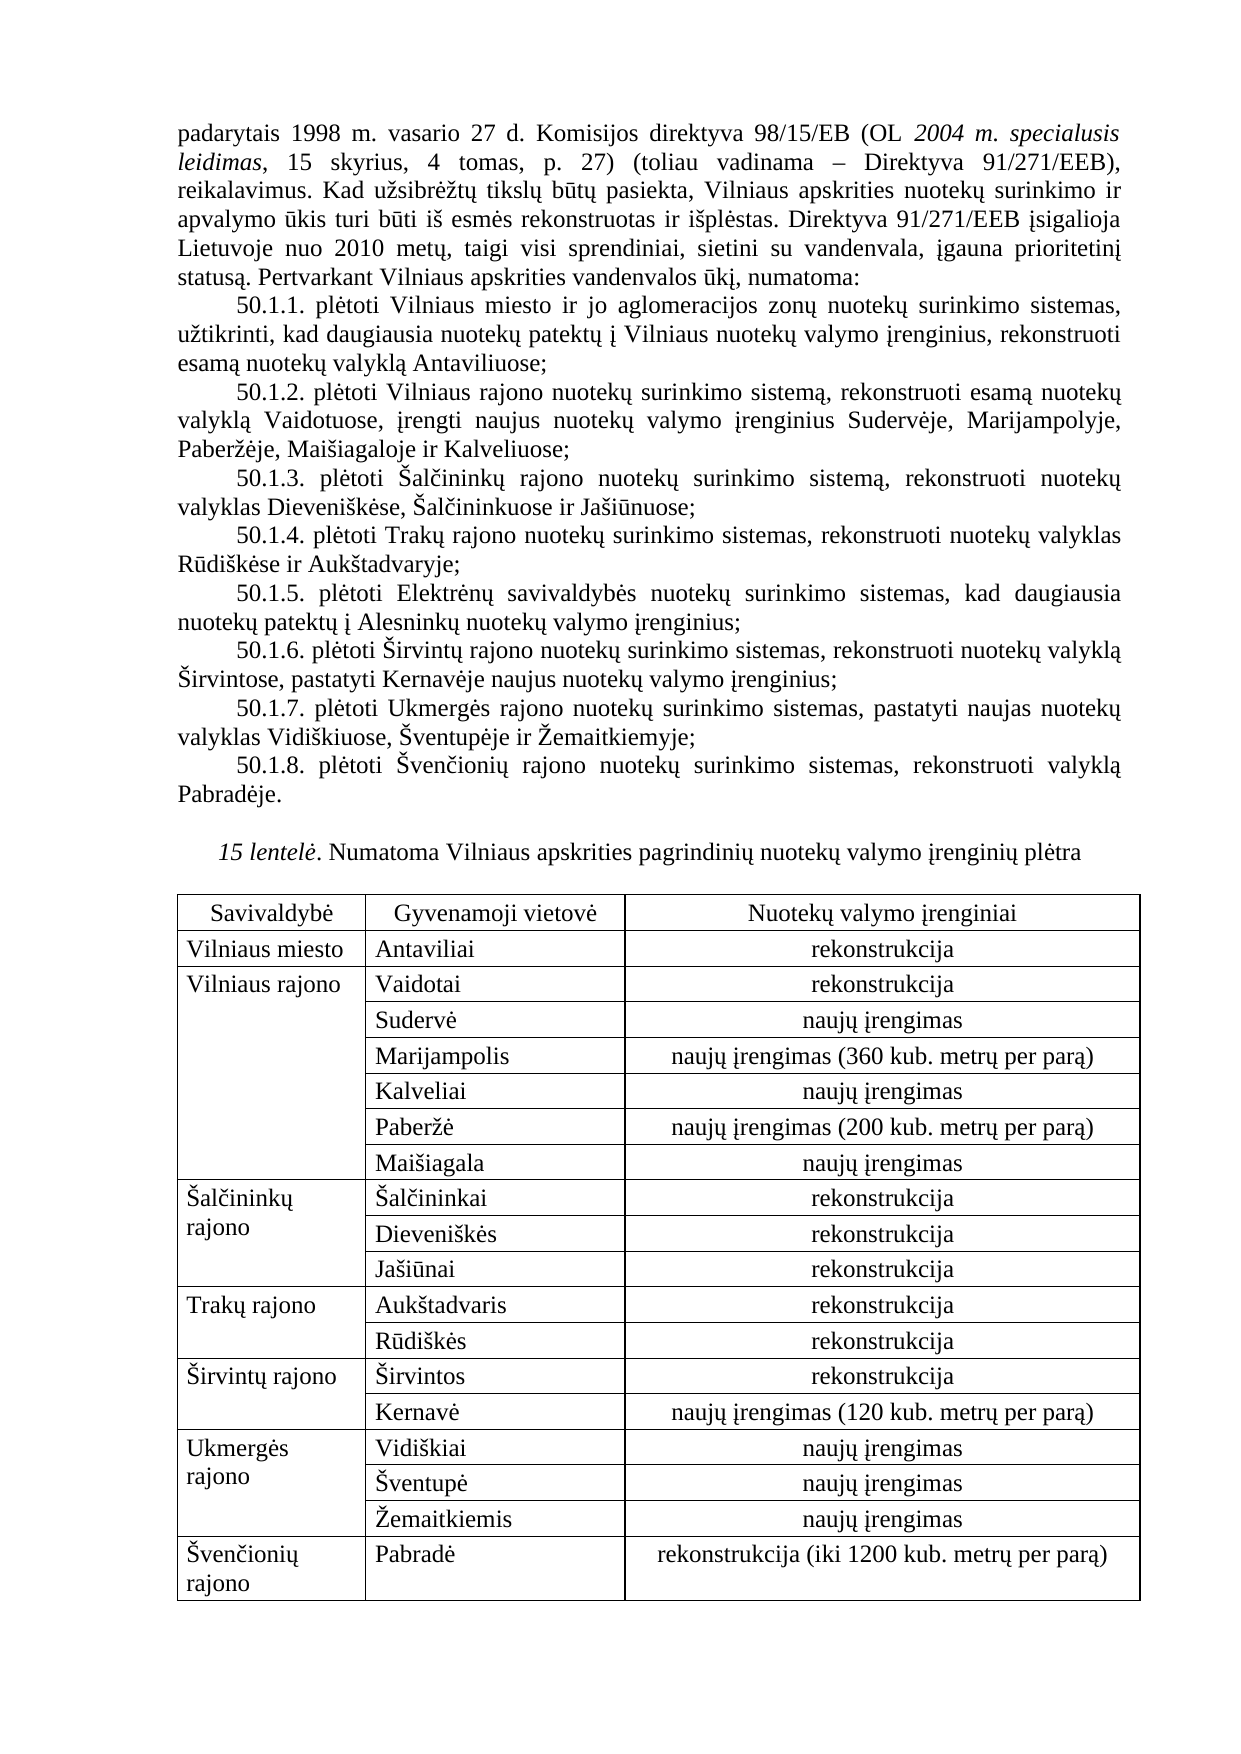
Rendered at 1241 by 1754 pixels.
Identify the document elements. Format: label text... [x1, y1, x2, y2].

table_cell Rūdiškės [366, 1323, 624, 1357]
table_cell Ukmergės rajono [178, 1430, 365, 1536]
table_cell Paberžė [366, 1109, 624, 1144]
table_cell Kalveliai [366, 1074, 624, 1108]
table_cell Trakų rajono [178, 1287, 365, 1357]
table_cell naujų įrengimas (200 kub. metrų per parą) [626, 1109, 1139, 1144]
table_header Savivaldybė [178, 895, 365, 930]
text 50.1.7. plėtoti Ukmergės rajono nuotekų surinkimo sistemas, pastatyti naujas nuotekų valyklas Vidiškiuose, Šventupėje ir Žemaitkiemyje; [177, 693, 1122, 751]
table_cell rekonstrukcija [626, 931, 1139, 966]
text 50.1.8. plėtoti Švenčionių rajono nuotekų surinkimo sistemas, rekonstruoti valyklą Pabradėje. [177, 751, 1122, 808]
table_cell rekonstrukcija [626, 1287, 1139, 1322]
text 50.1.2. plėtoti Vilniaus rajono nuotekų surinkimo sistemą, rekonstruoti esamą nuotekų valyklą Vaidotuose, įrengti naujus nuotekų valymo įrenginius Sudervėje, Marijampolyje, Paberžėje, Maišiagaloje ir Kalveliuose; [177, 377, 1122, 463]
table_cell Vilniaus rajono [178, 967, 365, 1179]
table_cell Aukštadvaris [366, 1287, 624, 1322]
text 50.1.1. plėtoti Vilniaus miesto ir jo aglomeracijos zonų nuotekų surinkimo sistemas, užtikrinti, kad daugiausia nuotekų patektų į Vilniaus nuotekų valymo įrenginius, rekonstruoti esamą nuotekų valyklą Antaviliuose; [177, 291, 1122, 377]
table_cell Šalčininkų rajono [178, 1180, 365, 1286]
table_cell Marijampolis [366, 1038, 624, 1072]
table_cell Širvintos [366, 1359, 624, 1393]
table_cell Sudervė [366, 1002, 624, 1037]
table_cell Vidiškiai [366, 1430, 624, 1464]
text 50.1.6. plėtoti Širvintų rajono nuotekų surinkimo sistemas, rekonstruoti nuotekų valyklą Širvintose, pastatyti Kernavėje naujus nuotekų valymo įrenginius; [177, 636, 1122, 693]
text 50.1.4. plėtoti Trakų rajono nuotekų surinkimo sistemas, rekonstruoti nuotekų valyklas Rūdiškėse ir Aukštadvaryje; [177, 521, 1122, 578]
table_cell rekonstrukcija [626, 1323, 1139, 1357]
table_header Nuotekų valymo įrenginiai [626, 895, 1139, 930]
table_cell rekonstrukcija [626, 967, 1139, 1001]
text 50.1.3. plėtoti Šalčininkų rajono nuotekų surinkimo sistemą, rekonstruoti nuotekų valyklas Dieveniškėse, Šalčininkuose ir Jašiūnuose; [177, 463, 1122, 521]
table_cell naujų įrengimas [626, 1074, 1139, 1108]
table_cell Dieveniškės [366, 1216, 624, 1251]
table_header Gyvenamoji vietovė [366, 895, 624, 930]
table_cell naujų įrengimas (360 kub. metrų per parą) [626, 1038, 1139, 1072]
table_cell rekonstrukcija [626, 1216, 1139, 1251]
table_cell naujų įrengimas [626, 1145, 1139, 1179]
table_cell Maišiagala [366, 1145, 624, 1179]
table_cell Kernavė [366, 1394, 624, 1429]
table_cell Pabradė [366, 1537, 624, 1600]
table_cell Šalčininkai [366, 1180, 624, 1215]
text 15 lentelė. Numatoma Vilniaus apskrities pagrindinių nuotekų valymo įrenginių plėtra [177, 837, 1122, 866]
table_cell Šventupė [366, 1465, 624, 1500]
table_cell naujų įrengimas (120 kub. metrų per parą) [626, 1394, 1139, 1429]
table_cell Jašiūnai [366, 1252, 624, 1286]
table_cell rekonstrukcija [626, 1359, 1139, 1393]
table_cell Vilniaus miesto [178, 931, 365, 966]
table_cell Vaidotai [366, 967, 624, 1001]
table_cell Širvintų rajono [178, 1359, 365, 1429]
table_cell naujų įrengimas [626, 1430, 1139, 1464]
table_cell Antaviliai [366, 931, 624, 966]
table_cell naujų įrengimas [626, 1501, 1139, 1536]
table_cell naujų įrengimas [626, 1002, 1139, 1037]
table_cell naujų įrengimas [626, 1465, 1139, 1500]
text 50.1.5. plėtoti Elektrėnų savivaldybės nuotekų surinkimo sistemas, kad daugiausia nuotekų patektų į Alesninkų nuotekų valymo įrenginius; [177, 578, 1122, 636]
text padarytais 1998 m. vasario 27 d. Komisijos direktyva 98/15/EB (OL 2004 m. specialusis leidimas, 15 skyrius, 4 tomas, p. 27) (toliau vadinama – Direktyva 91/271/EEB), reikalavimus. Kad užsibrėžtų tikslų būtų pasiekta, Vilniaus apskrities nuotekų surinkimo ir apvalymo ūkis turi būti iš esmės rekonstruotas ir išplėstas. Direktyva 91/271/EEB įsigalioja Lietuvoje nuo 2010 metų, taigi visi sprendiniai, sietini su vandenvala, įgauna prioritetinį statusą. Pertvarkant Vilniaus apskrities vandenvalos ūkį, numatoma: [177, 118, 1122, 291]
table_cell Švenčionių rajono [178, 1537, 365, 1600]
table_cell rekonstrukcija [626, 1252, 1139, 1286]
table_cell rekonstrukcija [626, 1180, 1139, 1215]
table_cell Žemaitkiemis [366, 1501, 624, 1536]
table_cell rekonstrukcija (iki 1200 kub. metrų per parą) [626, 1537, 1139, 1600]
